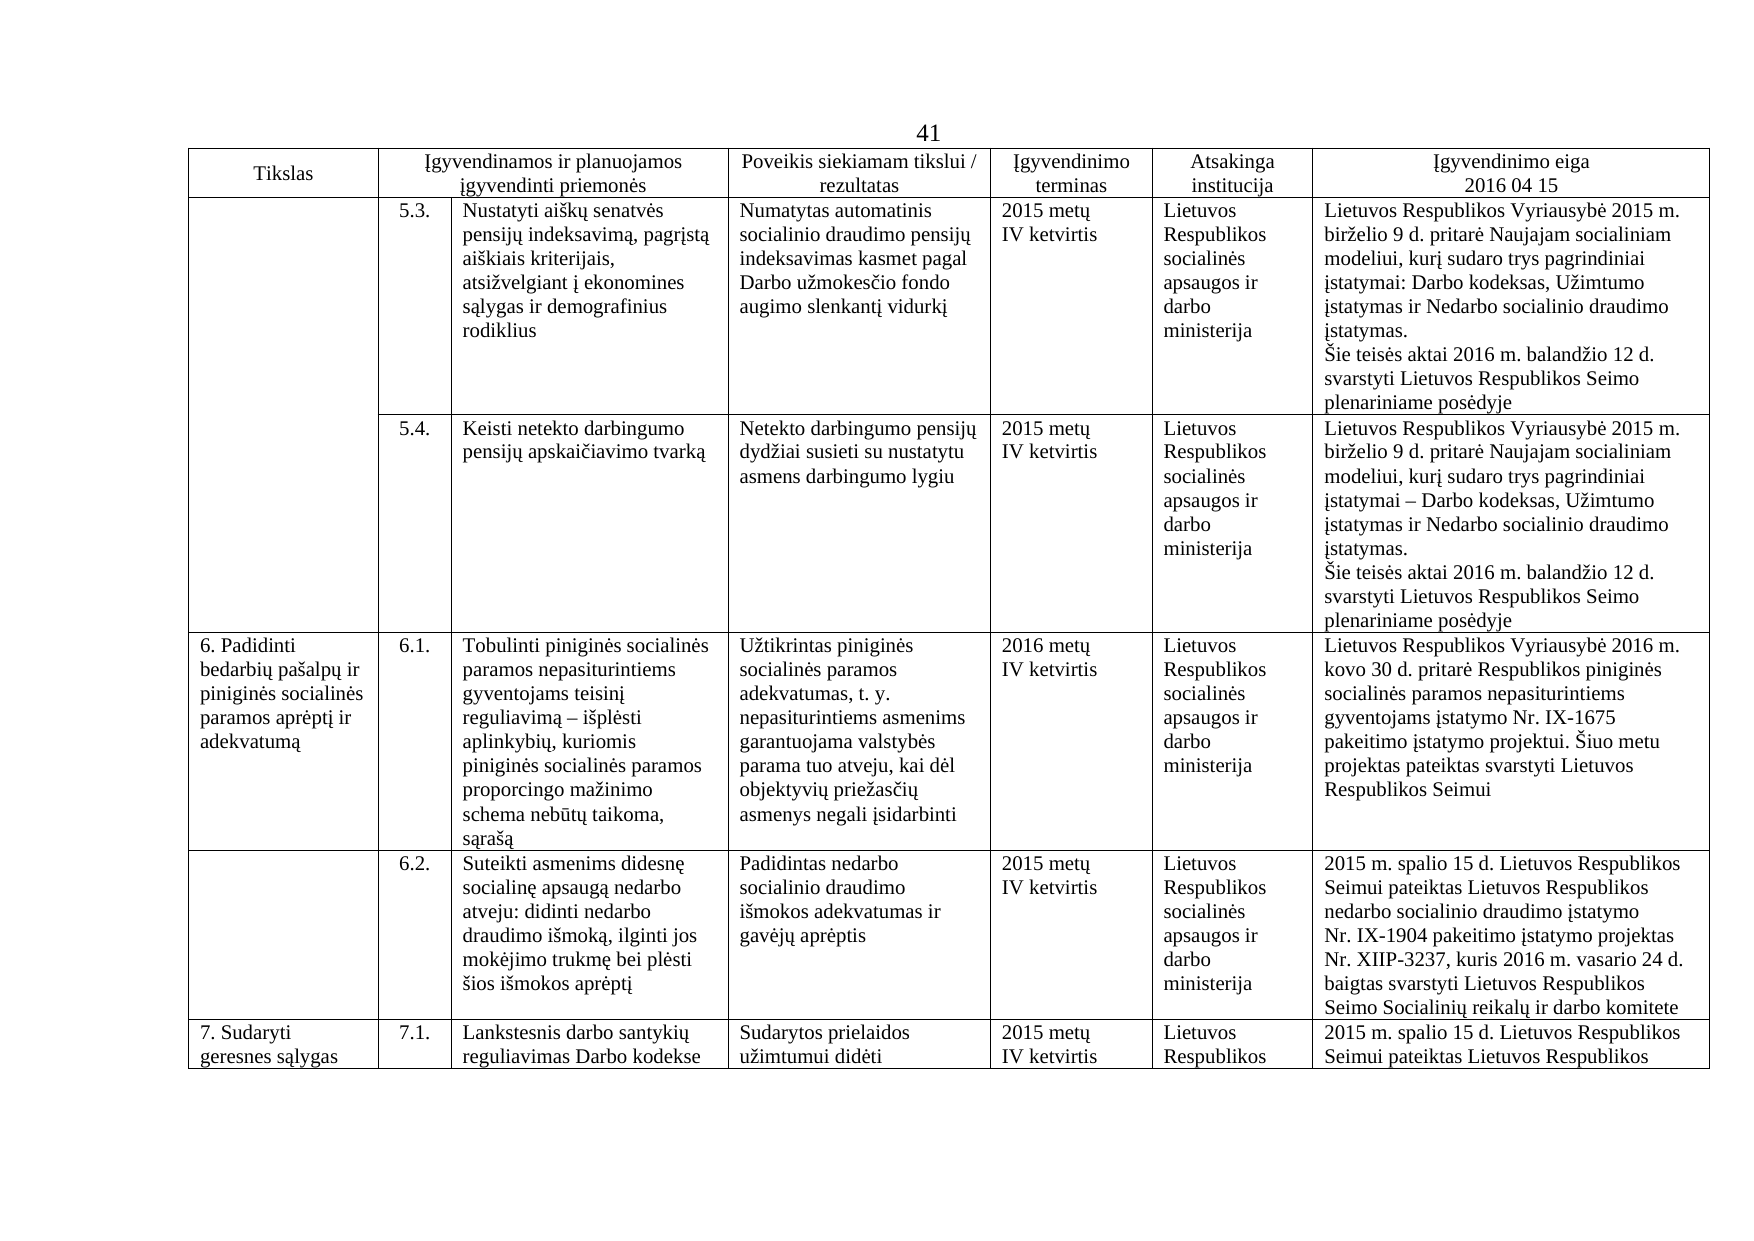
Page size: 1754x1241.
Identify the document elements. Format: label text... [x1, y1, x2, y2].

table_header Įgyvendinimo terminas [991, 149, 1152, 197]
table_cell 6.1. [379, 633, 451, 849]
table_cell 6.2. [379, 851, 451, 1019]
table_header Įgyvendinimo eiga 2016 04 15 [1313, 149, 1709, 197]
table_cell Lietuvos Respublikos socialinės apsaugos ir darbo ministerija [1153, 198, 1312, 414]
table_cell 2016 metų IV ketvirtis [991, 633, 1152, 849]
table_header Poveikis siekiamam tikslui / rezultatas [729, 149, 990, 197]
table_cell Netekto darbingumo pensijų dydžiai susieti su nustatytu asmens darbingumo lygiu [729, 415, 990, 632]
table_cell Suteikti asmenims didesnę socialinę apsaugą nedarbo atveju: didinti nedarbo draudimo išmoką, ilginti jos mokėjimo trukmę bei plėsti šios išmokos aprėptį [452, 851, 728, 1019]
table_cell Lietuvos Respublikos socialinės apsaugos ir darbo ministerija [1153, 633, 1312, 849]
table_cell Tobulinti piniginės socialinės paramos nepasiturintiems gyventojams teisinį reguliavimą – išplėsti aplinkybių, kuriomis piniginės socialinės paramos proporcingo mažinimo schema nebūtų taikoma, sąrašą [452, 633, 728, 849]
table_header Įgyvendinamos ir planuojamos įgyvendinti priemonės [379, 149, 728, 197]
table_cell Lietuvos Respublikos Vyriausybė 2016 m. kovo 30 d. pritarė Respublikos piniginės socialinės paramos nepasiturintiems gyventojams įstatymo Nr. IX-1675 pakeitimo įstatymo projektui. Šiuo metu projektas pateiktas svarstyti Lietuvos Respublikos Seimui [1313, 633, 1709, 849]
table_cell 2015 metų IV ketvirtis [991, 851, 1152, 1019]
table_cell 5.3. [379, 198, 451, 414]
table_cell Nustatyti aiškų senatvės pensijų indeksavimą, pagrįstą aiškiais kriterijais, atsižvelgiant į ekonomines sąlygas ir demografinius rodiklius [452, 198, 728, 414]
table_cell Numatytas automatinis socialinio draudimo pensijų indeksavimas kasmet pagal Darbo užmokesčio fondo augimo slenkantį vidurkį [729, 198, 990, 414]
table_cell Padidintas nedarbo socialinio draudimo išmokos adekvatumas ir gavėjų aprėptis [729, 851, 990, 1019]
table_cell 2015 metų IV ketvirtis [991, 1020, 1152, 1068]
table_cell 7.1. [379, 1020, 451, 1068]
table_cell Lietuvos Respublikos [1153, 1020, 1312, 1068]
table_header Tikslas [189, 149, 378, 197]
table_cell Keisti netekto darbingumo pensijų apskaičiavimo tvarką [452, 415, 728, 632]
table_cell Lietuvos Respublikos socialinės apsaugos ir darbo ministerija [1153, 851, 1312, 1019]
table_cell 2015 m. spalio 15 d. Lietuvos Respublikos Seimui pateiktas Lietuvos Respublikos nedarbo socialinio draudimo įstatymo Nr. IX-1904 pakeitimo įstatymo projektas Nr. XIIP-3237, kuris 2016 m. vasario 24 d. baigtas svarstyti Lietuvos Respublikos Seimo Socialinių reikalų ir darbo komitete [1313, 851, 1709, 1019]
table_header Atsakinga institucija [1153, 149, 1312, 197]
table_cell 6. Padidinti bedarbių pašalpų ir piniginės socialinės paramos aprėptį ir adekvatumą [189, 633, 378, 849]
table_cell 2015 metų IV ketvirtis [991, 198, 1152, 414]
table_cell Lietuvos Respublikos socialinės apsaugos ir darbo ministerija [1153, 415, 1312, 632]
table_cell Sudarytos prielaidos užimtumui didėti [729, 1020, 990, 1068]
table_cell 7. Sudaryti geresnes sąlygas [189, 1020, 378, 1068]
table_cell [189, 851, 378, 1019]
table_cell 2015 metų IV ketvirtis [991, 415, 1152, 632]
table_cell Lankstesnis darbo santykių reguliavimas Darbo kodekse [452, 1020, 728, 1068]
table_cell 2015 m. spalio 15 d. Lietuvos Respublikos Seimui pateiktas Lietuvos Respublikos [1313, 1020, 1709, 1068]
table_cell 5.4. [379, 415, 451, 632]
table_cell Lietuvos Respublikos Vyriausybė 2015 m. birželio 9 d. pritarė Naujajam socialiniam modeliui, kurį sudaro trys pagrindiniai įstatymai – Darbo kodeksas, Užimtumo įstatymas ir Nedarbo socialinio draudimo įstatymas. Šie teisės aktai 2016 m. balandžio 12 d. svarstyti Lietuvos Respublikos Seimo plenariniame posėdyje [1313, 415, 1709, 632]
table_cell Užtikrintas piniginės socialinės paramos adekvatumas, t. y. nepasiturintiems asmenims garantuojama valstybės parama tuo atveju, kai dėl objektyvių priežasčių asmenys negali įsidarbinti [729, 633, 990, 849]
table_cell Lietuvos Respublikos Vyriausybė 2015 m. birželio 9 d. pritarė Naujajam socialiniam modeliui, kurį sudaro trys pagrindiniai įstatymai: Darbo kodeksas, Užimtumo įstatymas ir Nedarbo socialinio draudimo įstatymas. Šie teisės aktai 2016 m. balandžio 12 d. svarstyti Lietuvos Respublikos Seimo plenariniame posėdyje [1313, 198, 1709, 414]
table_cell [189, 198, 378, 632]
